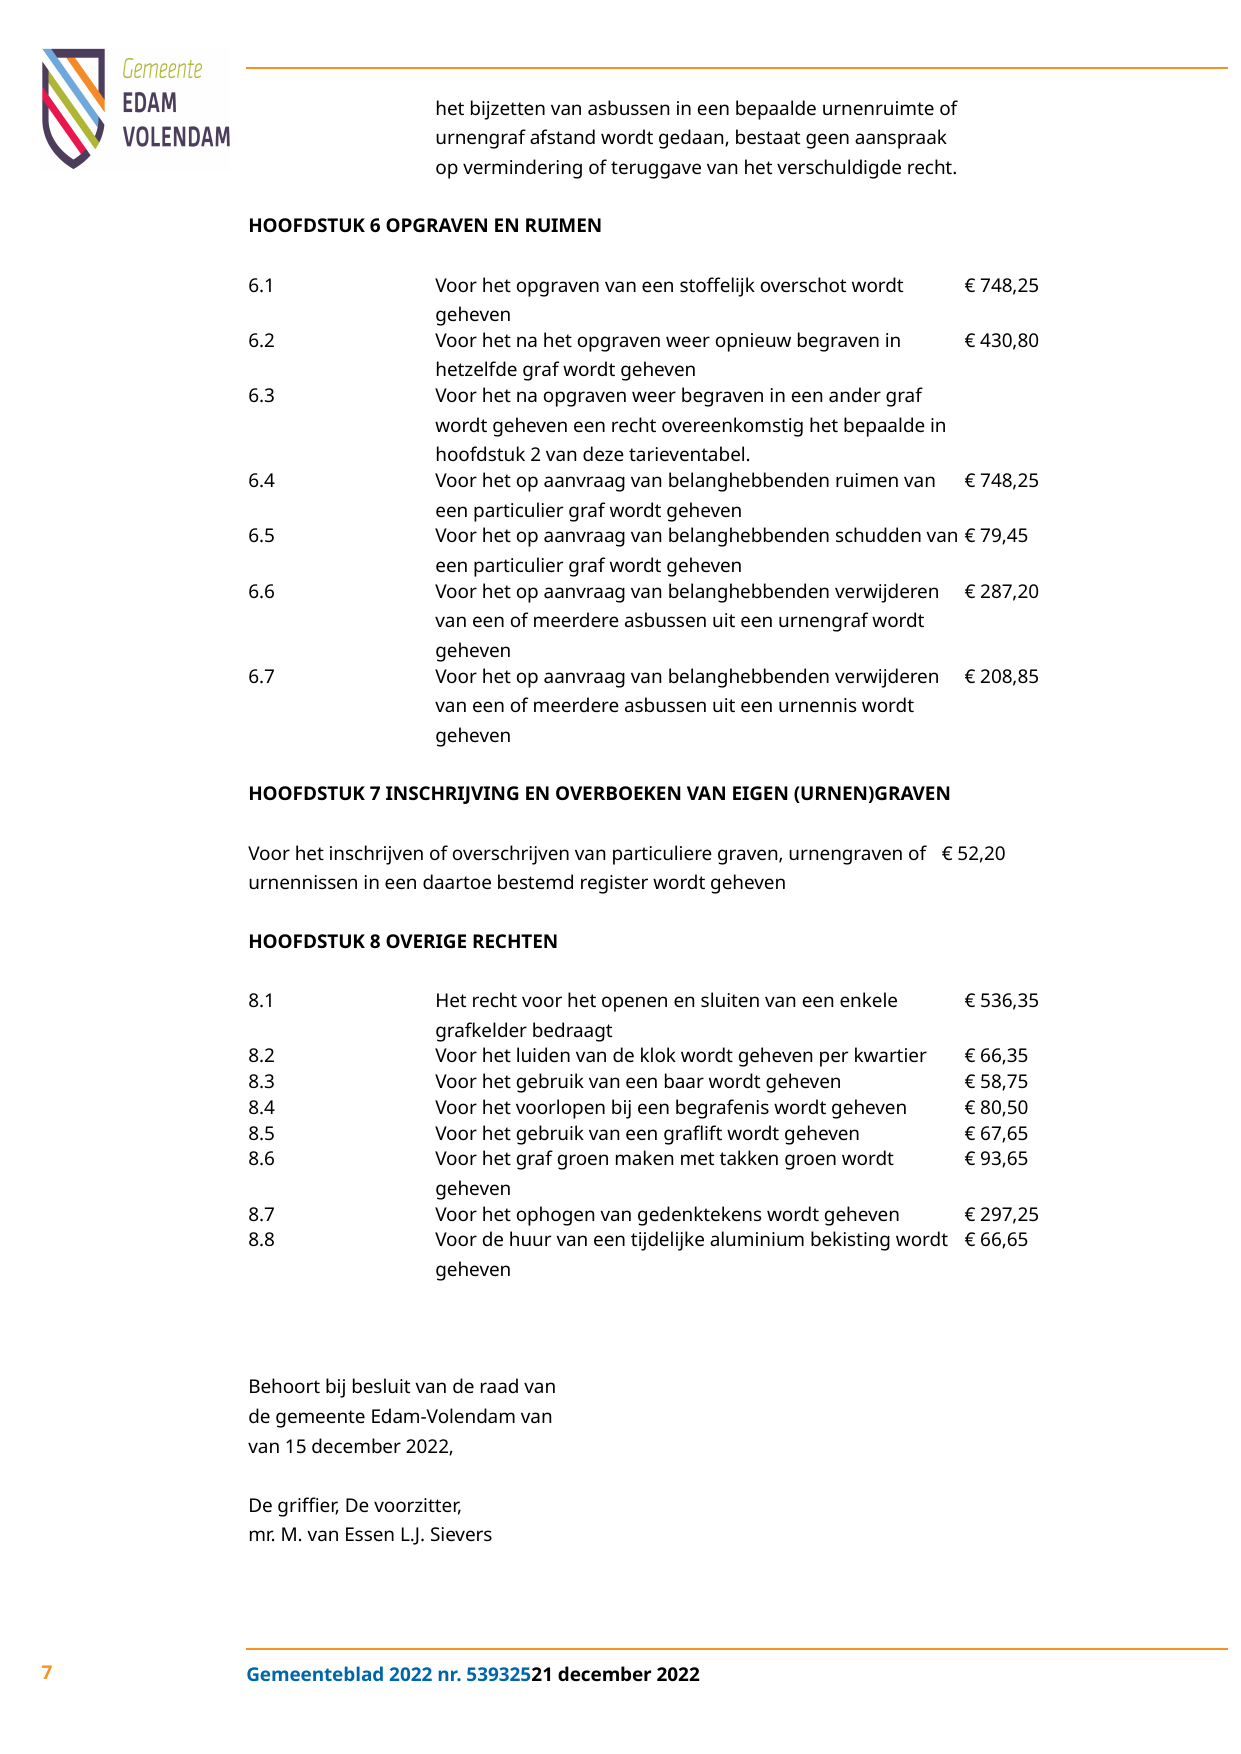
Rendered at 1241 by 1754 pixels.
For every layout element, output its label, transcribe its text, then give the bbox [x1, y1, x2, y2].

text De griffier, De voorzitter, [248, 1492, 1152, 1518]
table_cell 6.5 [248, 523, 435, 578]
table_cell 8.7 [248, 1201, 435, 1226]
table_header het bijzetten van asbussen in een bepaalde urnenruimte of urnengraf afstand wordt gedaan, bestaat geen aanspraak op vermindering of teruggave van het verschuldigde recht. [435, 95, 964, 180]
table_header € 748,25 [964, 272, 1152, 327]
table_cell Voor de huur van een tijdelijke aluminium bekisting wordt geheven [435, 1226, 964, 1282]
table_cell € 748,25 [964, 467, 1152, 523]
table_cell Voor het gebruik van een baar wordt geheven [435, 1068, 964, 1094]
table_cell € 93,65 [964, 1145, 1152, 1201]
table_cell 8.6 [248, 1145, 435, 1201]
table_cell Voor het op aanvraag van belanghebbenden ruimen van een particulier graf wordt geheven [435, 467, 964, 523]
table_header 8.1 [248, 987, 435, 1042]
table_cell € 58,75 [964, 1068, 1152, 1094]
text HOOFDSTUK 8 OVERIGE RECHTEN [248, 928, 1152, 954]
table_cell 6.7 [248, 663, 435, 748]
table_cell € 66,35 [964, 1043, 1152, 1068]
table_cell 8.8 [248, 1226, 435, 1282]
table_cell € 297,25 [964, 1201, 1152, 1226]
table_cell Voor het op aanvraag van belanghebbenden schudden van een particulier graf wordt geheven [435, 523, 964, 578]
table_cell 6.3 [248, 383, 435, 467]
table_cell 8.2 [248, 1043, 435, 1068]
table_cell Voor het na het opgraven weer opnieuw begraven in hetzelfde graf wordt geheven [435, 327, 964, 382]
table_cell 6.4 [248, 467, 435, 523]
text Behoort bij besluit van de raad van [248, 1374, 1152, 1399]
table_cell € 287,20 [964, 578, 1152, 663]
table_header [248, 95, 435, 180]
table_cell Voor het ophogen van gedenktekens wordt geheven [435, 1201, 964, 1226]
table_header Voor het inschrijven of overschrijven van particuliere graven, urnengraven of urnennissen in een daartoe bestemd register wordt geheven [248, 840, 942, 895]
text HOOFDSTUK 6 OPGRAVEN EN RUIMEN [248, 212, 1152, 238]
table_cell € 67,65 [964, 1120, 1152, 1145]
table_cell 8.3 [248, 1068, 435, 1094]
table_cell € 80,50 [964, 1094, 1152, 1120]
table_cell Voor het luiden van de klok wordt geheven per kwartier [435, 1043, 964, 1068]
table_cell € 66,65 [964, 1226, 1152, 1282]
table_cell Voor het voorlopen bij een begrafenis wordt geheven [435, 1094, 964, 1120]
table_cell [964, 383, 1152, 467]
table_cell € 208,85 [964, 663, 1152, 748]
table_cell € 79,45 [964, 523, 1152, 578]
text van 15 december 2022, [248, 1433, 1152, 1459]
table_cell 8.5 [248, 1120, 435, 1145]
table_header [964, 95, 1152, 180]
text mr. M. van Essen L.J. Sievers [248, 1522, 1152, 1547]
table_cell Voor het op aanvraag van belanghebbenden verwijderen van een of meerdere asbussen uit een urnengraf wordt geheven [435, 578, 964, 663]
table_cell Voor het op aanvraag van belanghebbenden verwijderen van een of meerdere asbussen uit een urnennis wordt geheven [435, 663, 964, 748]
table_cell 8.4 [248, 1094, 435, 1120]
table_header 6.1 [248, 272, 435, 327]
table_header Het recht voor het openen en sluiten van een enkele grafkelder bedraagt [435, 987, 964, 1042]
table_cell 6.2 [248, 327, 435, 382]
picture [41, 47, 231, 172]
table_cell Voor het gebruik van een graflift wordt geheven [435, 1120, 964, 1145]
table_cell Voor het graf groen maken met takken groen wordt geheven [435, 1145, 964, 1201]
table_cell 6.6 [248, 578, 435, 663]
table_cell Voor het na opgraven weer begraven in een ander graf wordt geheven een recht overeenkomstig het bepaalde in hoofdstuk 2 van deze tarieventabel. [435, 383, 964, 467]
table_header Voor het opgraven van een stoffelijk overschot wordt geheven [435, 272, 964, 327]
text de gemeente Edam-Volendam van [248, 1403, 1152, 1429]
table_header € 536,35 [964, 987, 1152, 1042]
table_cell € 430,80 [964, 327, 1152, 382]
table_header € 52,20 [942, 840, 1152, 895]
text HOOFDSTUK 7 INSCHRIJVING EN OVERBOEKEN VAN EIGEN (URNEN)GRAVEN [248, 781, 1152, 806]
